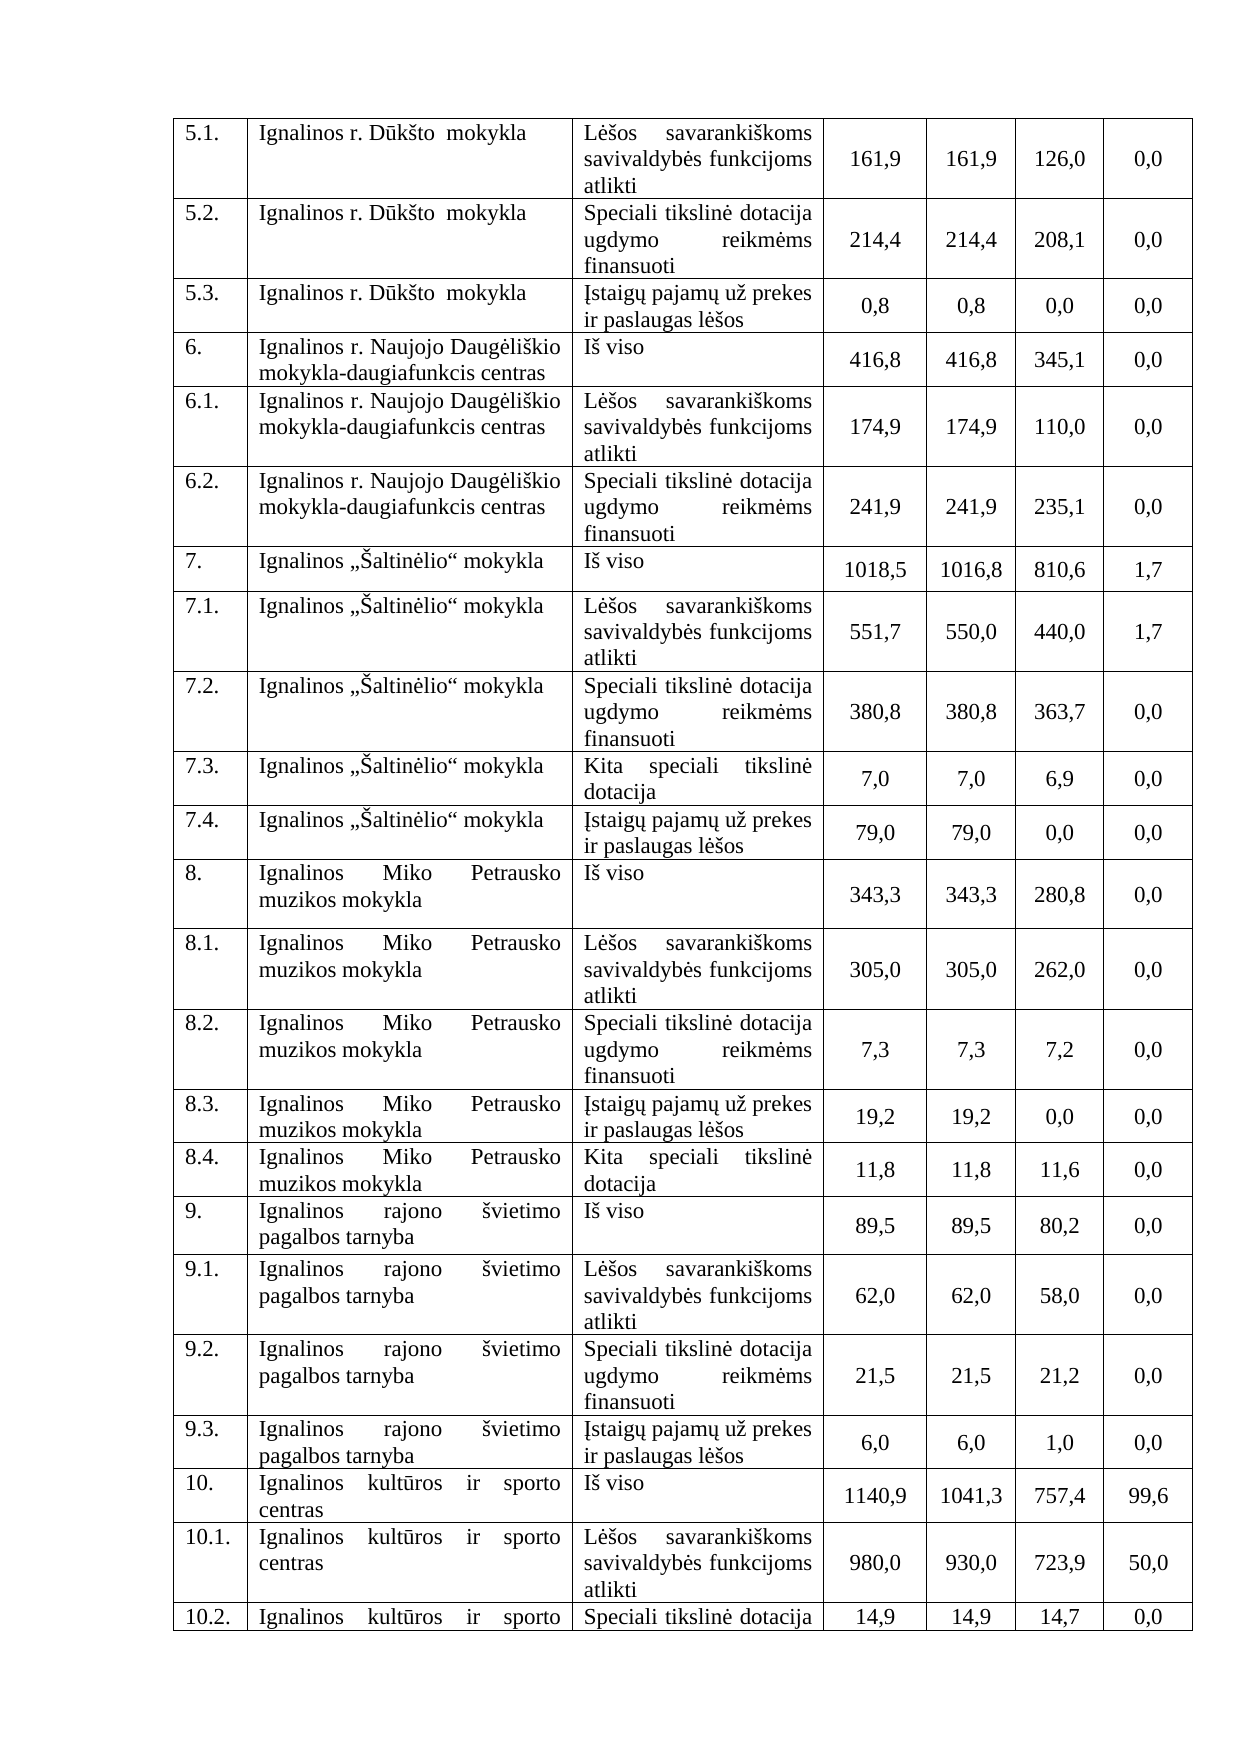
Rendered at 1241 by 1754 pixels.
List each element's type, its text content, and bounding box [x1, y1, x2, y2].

table_cell Ignalinos r. Dūkšto mokykla [248, 119, 572, 198]
table_cell 174,9 [824, 387, 926, 466]
table_cell 79,0 [927, 806, 1015, 858]
table_cell 1,7 [1104, 592, 1192, 671]
table_cell 7,3 [824, 1010, 926, 1088]
table_cell 0,0 [1104, 1197, 1192, 1254]
table_cell 1041,3 [927, 1469, 1015, 1522]
table_cell 21,5 [824, 1335, 926, 1414]
table_cell 7,0 [927, 752, 1015, 805]
table_cell 161,9 [824, 119, 926, 198]
table_cell 14,7 [1016, 1603, 1103, 1629]
table_cell 0,0 [1104, 1255, 1192, 1334]
table_cell 6,0 [927, 1416, 1015, 1468]
table_cell Iš viso [573, 1469, 823, 1522]
table_cell 6.2. [174, 467, 247, 546]
table_cell 9.3. [174, 1416, 247, 1468]
table_cell 0,0 [1016, 1090, 1103, 1142]
table_cell 62,0 [927, 1255, 1015, 1334]
table_cell 0,0 [1104, 1090, 1192, 1142]
table_cell 416,8 [927, 333, 1015, 386]
table_cell 14,9 [927, 1603, 1015, 1629]
table_cell 1,0 [1016, 1416, 1103, 1468]
table_cell 241,9 [824, 467, 926, 546]
table_cell Iš viso [573, 333, 823, 386]
table_cell 62,0 [824, 1255, 926, 1334]
table_cell 7.3. [174, 752, 247, 805]
table_cell 0,8 [927, 279, 1015, 332]
table_cell 305,0 [927, 929, 1015, 1008]
table_cell 8. [174, 860, 247, 928]
table_cell Lėšos savarankiškoms savivaldybės funkcijoms atlikti [573, 1523, 823, 1602]
table_cell 0,0 [1104, 1335, 1192, 1414]
table_cell 6,9 [1016, 752, 1103, 805]
table_cell 99,6 [1104, 1469, 1192, 1522]
table_cell 208,1 [1016, 199, 1103, 278]
table_cell 8.2. [174, 1010, 247, 1088]
table_cell 7.1. [174, 592, 247, 671]
table_cell 1016,8 [927, 547, 1015, 591]
table_cell 343,3 [927, 860, 1015, 928]
table_cell Lėšos savarankiškoms savivaldybės funkcijoms atlikti [573, 387, 823, 466]
table_cell 7.2. [174, 672, 247, 751]
table_cell Lėšos savarankiškoms savivaldybės funkcijoms atlikti [573, 1255, 823, 1334]
table_cell Ignalinos r. Dūkšto mokykla [248, 279, 572, 332]
table_cell 8.4. [174, 1143, 247, 1196]
table_cell 9.2. [174, 1335, 247, 1414]
table_cell 0,0 [1104, 1603, 1192, 1629]
table_cell 89,5 [824, 1197, 926, 1254]
table_cell 0,8 [824, 279, 926, 332]
table_cell Iš viso [573, 1197, 823, 1254]
table_cell Ignalinos „Šaltinėlio“ mokykla [248, 806, 572, 858]
table_cell 0,0 [1104, 752, 1192, 805]
table_cell Ignalinos kultūros ir sporto [248, 1603, 572, 1629]
table_cell 10. [174, 1469, 247, 1522]
table_cell Ignalinos kultūros ir sporto centras [248, 1523, 572, 1602]
table_cell Ignalinos „Šaltinėlio“ mokykla [248, 592, 572, 671]
table_cell 440,0 [1016, 592, 1103, 671]
table_cell 9.1. [174, 1255, 247, 1334]
table_cell 380,8 [927, 672, 1015, 751]
table_cell 19,2 [927, 1090, 1015, 1142]
table_cell 58,0 [1016, 1255, 1103, 1334]
table_cell Ignalinos „Šaltinėlio“ mokykla [248, 752, 572, 805]
table_cell 930,0 [927, 1523, 1015, 1602]
table_cell 80,2 [1016, 1197, 1103, 1254]
table_cell 380,8 [824, 672, 926, 751]
table_cell 0,0 [1104, 1010, 1192, 1088]
table_cell 280,8 [1016, 860, 1103, 928]
table_cell 21,5 [927, 1335, 1015, 1414]
table_cell 19,2 [824, 1090, 926, 1142]
table_cell 10.1. [174, 1523, 247, 1602]
table_cell 14,9 [824, 1603, 926, 1629]
table_cell 89,5 [927, 1197, 1015, 1254]
table_cell 0,0 [1104, 929, 1192, 1008]
table_cell Speciali tikslinė dotacija ugdymo reikmėms finansuoti [573, 467, 823, 546]
table_cell Ignalinos Miko Petrausko muzikos mokykla [248, 1143, 572, 1196]
table_cell 241,9 [927, 467, 1015, 546]
table_cell 0,0 [1104, 467, 1192, 546]
table_cell 550,0 [927, 592, 1015, 671]
table_cell 0,0 [1104, 279, 1192, 332]
table_cell Ignalinos Miko Petrausko muzikos mokykla [248, 860, 572, 928]
table_cell Ignalinos kultūros ir sporto centras [248, 1469, 572, 1522]
table_cell 1,7 [1104, 547, 1192, 591]
table_cell 50,0 [1104, 1523, 1192, 1602]
table_cell 161,9 [927, 119, 1015, 198]
table_cell 0,0 [1104, 333, 1192, 386]
table_cell 0,0 [1104, 806, 1192, 858]
table_cell 214,4 [824, 199, 926, 278]
table_cell Ignalinos rajono švietimo pagalbos tarnyba [248, 1255, 572, 1334]
table_cell 0,0 [1016, 279, 1103, 332]
table_cell 980,0 [824, 1523, 926, 1602]
table_cell 126,0 [1016, 119, 1103, 198]
table_cell Ignalinos „Šaltinėlio“ mokykla [248, 672, 572, 751]
table_cell 7,0 [824, 752, 926, 805]
table_cell 343,3 [824, 860, 926, 928]
table_cell Lėšos savarankiškoms savivaldybės funkcijoms atlikti [573, 119, 823, 198]
table_cell 0,0 [1104, 199, 1192, 278]
table_cell Ignalinos r. Dūkšto mokykla [248, 199, 572, 278]
table_cell 174,9 [927, 387, 1015, 466]
table_cell Įstaigų pajamų už prekes ir paslaugas lėšos [573, 806, 823, 858]
table_cell 1140,9 [824, 1469, 926, 1522]
table_cell Ignalinos rajono švietimo pagalbos tarnyba [248, 1197, 572, 1254]
table_cell Ignalinos rajono švietimo pagalbos tarnyba [248, 1416, 572, 1468]
table_cell Speciali tikslinė dotacija [573, 1603, 823, 1629]
table_cell 6.1. [174, 387, 247, 466]
table_cell 551,7 [824, 592, 926, 671]
table_cell 11,8 [824, 1143, 926, 1196]
table_cell Kita speciali tikslinė dotacija [573, 752, 823, 805]
table_cell 0,0 [1104, 672, 1192, 751]
table_cell 416,8 [824, 333, 926, 386]
table_cell 110,0 [1016, 387, 1103, 466]
table_cell 1018,5 [824, 547, 926, 591]
table_cell 757,4 [1016, 1469, 1103, 1522]
table_cell Įstaigų pajamų už prekes ir paslaugas lėšos [573, 1416, 823, 1468]
table_cell Lėšos savarankiškoms savivaldybės funkcijoms atlikti [573, 929, 823, 1008]
table_cell 6. [174, 333, 247, 386]
table_cell 0,0 [1104, 119, 1192, 198]
table_cell 345,1 [1016, 333, 1103, 386]
table_cell Iš viso [573, 860, 823, 928]
table_cell Ignalinos Miko Petrausko muzikos mokykla [248, 929, 572, 1008]
table_cell Ignalinos „Šaltinėlio“ mokykla [248, 547, 572, 591]
table_cell 0,0 [1104, 387, 1192, 466]
table_cell 723,9 [1016, 1523, 1103, 1602]
table_cell 11,6 [1016, 1143, 1103, 1196]
table_cell 214,4 [927, 199, 1015, 278]
table_cell 7.4. [174, 806, 247, 858]
table_cell 0,0 [1016, 806, 1103, 858]
table_cell 0,0 [1104, 1416, 1192, 1468]
table_cell 235,1 [1016, 467, 1103, 546]
table_cell 305,0 [824, 929, 926, 1008]
table_cell 363,7 [1016, 672, 1103, 751]
table_cell 7,3 [927, 1010, 1015, 1088]
table_cell Ignalinos rajono švietimo pagalbos tarnyba [248, 1335, 572, 1414]
table_cell Kita speciali tikslinė dotacija [573, 1143, 823, 1196]
table_cell Ignalinos r. Naujojo Daugėliškio mokykla-daugiafunkcis centras [248, 333, 572, 386]
table_cell Speciali tikslinė dotacija ugdymo reikmėms finansuoti [573, 199, 823, 278]
table_cell 7,2 [1016, 1010, 1103, 1088]
table_cell Ignalinos r. Naujojo Daugėliškio mokykla-daugiafunkcis centras [248, 387, 572, 466]
table_cell 21,2 [1016, 1335, 1103, 1414]
table_cell 6,0 [824, 1416, 926, 1468]
table_cell Speciali tikslinė dotacija ugdymo reikmėms finansuoti [573, 1335, 823, 1414]
table_cell Lėšos savarankiškoms savivaldybės funkcijoms atlikti [573, 592, 823, 671]
table_cell 5.1. [174, 119, 247, 198]
table_cell Ignalinos Miko Petrausko muzikos mokykla [248, 1010, 572, 1088]
table_cell Ignalinos r. Naujojo Daugėliškio mokykla-daugiafunkcis centras [248, 467, 572, 546]
table_cell 0,0 [1104, 1143, 1192, 1196]
table_cell 0,0 [1104, 860, 1192, 928]
table_cell Iš viso [573, 547, 823, 591]
table_cell 5.3. [174, 279, 247, 332]
table_cell 11,8 [927, 1143, 1015, 1196]
table_cell 9. [174, 1197, 247, 1254]
table_cell 10.2. [174, 1603, 247, 1629]
table_cell Ignalinos Miko Petrausko muzikos mokykla [248, 1090, 572, 1142]
table_cell 8.1. [174, 929, 247, 1008]
table_cell 8.3. [174, 1090, 247, 1142]
table_cell 5.2. [174, 199, 247, 278]
table_cell 7. [174, 547, 247, 591]
table_cell 79,0 [824, 806, 926, 858]
table_cell Speciali tikslinė dotacija ugdymo reikmėms finansuoti [573, 1010, 823, 1088]
table_cell Speciali tikslinė dotacija ugdymo reikmėms finansuoti [573, 672, 823, 751]
table_cell Įstaigų pajamų už prekes ir paslaugas lėšos [573, 279, 823, 332]
table_cell 810,6 [1016, 547, 1103, 591]
table_cell 262,0 [1016, 929, 1103, 1008]
table_cell Įstaigų pajamų už prekes ir paslaugas lėšos [573, 1090, 823, 1142]
